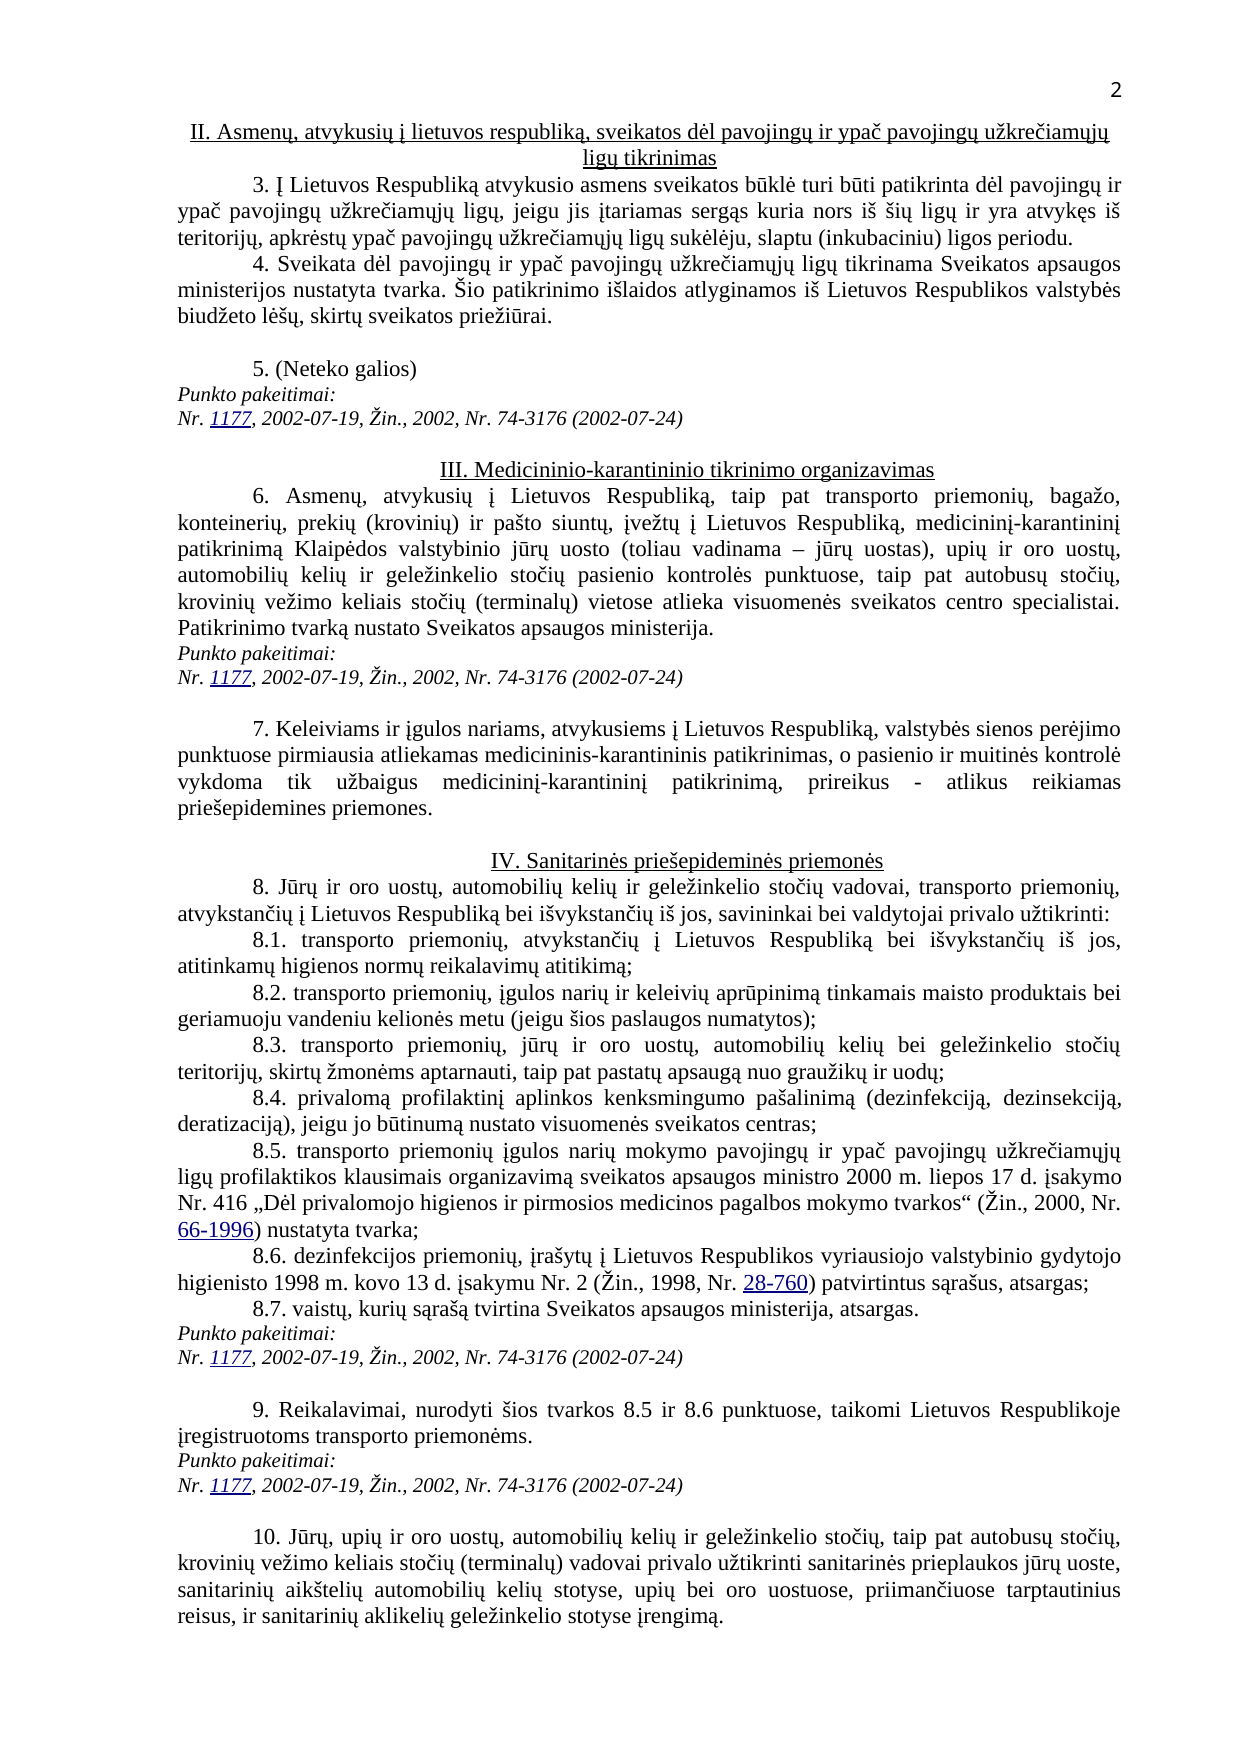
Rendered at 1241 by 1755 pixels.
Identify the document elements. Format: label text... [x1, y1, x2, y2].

text 8. Jūrų ir oro uostų, automobilių kelių ir geležinkelio stočių vadovai, transporto priemonių, atvykstančių į Lietuvos Respubliką bei išvykstančių iš jos, savininkai bei valdytojai privalo užtikrinti: [177, 873, 1122, 926]
text Punkto pakeitimai: [177, 1321, 1122, 1345]
text 8.2. transporto priemonių, įgulos narių ir keleivių aprūpinimą tinkamais maisto produktais bei geriamuoju vandeniu kelionės metu (jeigu šios paslaugos numatytos); [177, 979, 1122, 1031]
text Punkto pakeitimai: [177, 1448, 1122, 1472]
text 8.1. transporto priemonių, atvykstančių į Lietuvos Respubliką bei išvykstančių iš jos, atitinkamų higienos normų reikalavimų atitikimą; [177, 926, 1122, 979]
text 8.3. transporto priemonių, jūrų ir oro uostų, automobilių kelių bei geležinkelio stočių teritorijų, skirtų žmonėms aptarnauti, taip pat pastatų apsaugą nuo graužikų ir uodų; [177, 1031, 1122, 1084]
text 8.5. transporto priemonių įgulos narių mokymo pavojingų ir ypač pavojingų užkrečiamųjų ligų profilaktikos klausimais organizavimą sveikatos apsaugos ministro 2000 m. liepos 17 d. įsakymo Nr. 416 „Dėl privalomojo higienos ir pirmosios medicinos pagalbos mokymo tvarkos“ (Žin., 2000, Nr. 66-1996) nustatyta tvarka; [177, 1137, 1122, 1242]
text 5. (Neteko galios) [177, 355, 1122, 382]
text 6. Asmenų, atvykusių į Lietuvos Respubliką, taip pat transporto priemonių, bagažo, konteinerių, prekių (krovinių) ir pašto siuntų, įvežtų į Lietuvos Respubliką, medicininį-karantininį patikrinimą Klaipėdos valstybinio jūrų uosto (toliau vadinama – jūrų uostas), upių ir oro uostų, automobilių kelių ir geležinkelio stočių pasienio kontrolės punktuose, taip pat autobusų stočių, krovinių vežimo keliais stočių (terminalų) vietose atlieka visuomenės sveikatos centro specialistai. Patikrinimo tvarką nustato Sveikatos apsaugos ministerija. [177, 482, 1122, 641]
text Nr. 1177, 2002-07-19, Žin., 2002, Nr. 74-3176 (2002-07-24) [177, 406, 1122, 430]
text 8.6. dezinfekcijos priemonių, įrašytų į Lietuvos Respublikos vyriausiojo valstybinio gydytojo higienisto 1998 m. kovo 13 d. įsakymu Nr. 2 (Žin., 1998, Nr. 28-760) patvirtintus sąrašus, atsargas; [177, 1242, 1122, 1295]
text 3. Į Lietuvos Respubliką atvykusio asmens sveikatos būklė turi būti patikrinta dėl pavojingų ir ypač pavojingų užkrečiamųjų ligų, jeigu jis įtariamas sergąs kuria nors iš šių ligų ir yra atvykęs iš teritorijų, apkrėstų ypač pavojingų užkrečiamųjų ligų sukėlėju, slaptu (inkubaciniu) ligos periodu. [177, 171, 1122, 250]
text Punkto pakeitimai: [177, 641, 1122, 665]
text 9. Reikalavimai, nurodyti šios tvarkos 8.5 ir 8.6 punktuose, taikomi Lietuvos Respublikoje įregistruotoms transporto priemonėms. [177, 1396, 1122, 1448]
text Nr. 1177, 2002-07-19, Žin., 2002, Nr. 74-3176 (2002-07-24) [177, 1345, 1122, 1369]
text 10. Jūrų, upių ir oro uostų, automobilių kelių ir geležinkelio stočių, taip pat autobusų stočių, krovinių vežimo keliais stočių (terminalų) vadovai privalo užtikrinti sanitarinės prieplaukos jūrų uoste, sanitarinių aikštelių automobilių kelių stotyse, upių bei oro uostuose, priimančiuose tarptautinius reisus, ir sanitarinių aklikelių geležinkelio stotyse įrengimą. [177, 1523, 1122, 1628]
text 4. Sveikata dėl pavojingų ir ypač pavojingų užkrečiamųjų ligų tikrinama Sveikatos apsaugos ministerijos nustatyta tvarka. Šio patikrinimo išlaidos atlyginamos iš Lietuvos Respublikos valstybės biudžeto lėšų, skirtų sveikatos priežiūrai. [177, 250, 1122, 329]
text II. Asmenų, atvykusių į lietuvos respubliką, sveikatos dėl pavojingų ir ypač pavojingų užkrečiamųjų ligų tikrinimas [177, 118, 1122, 171]
text Nr. 1177, 2002-07-19, Žin., 2002, Nr. 74-3176 (2002-07-24) [177, 1472, 1122, 1497]
text Nr. 1177, 2002-07-19, Žin., 2002, Nr. 74-3176 (2002-07-24) [177, 665, 1122, 689]
text 8.4. privalomą profilaktinį aplinkos kenksmingumo pašalinimą (dezinfekciją, dezinsekciją, deratizaciją), jeigu jo būtinumą nustato visuomenės sveikatos centras; [177, 1084, 1122, 1137]
text IV. Sanitarinės priešepideminės priemonės [177, 847, 1122, 873]
text 8.7. vaistų, kurių sąrašą tvirtina Sveikatos apsaugos ministerija, atsargas. [177, 1295, 1122, 1321]
text 7. Keleiviams ir įgulos nariams, atvykusiems į Lietuvos Respubliką, valstybės sienos perėjimo punktuose pirmiausia atliekamas medicininis-karantininis patikrinimas, o pasienio ir muitinės kontrolė vykdoma tik užbaigus medicininį-karantininį patikrinimą, prireikus - atlikus reikiamas priešepidemines priemones. [177, 715, 1122, 821]
text III. Medicininio-karantininio tikrinimo organizavimas [177, 456, 1122, 482]
text Punkto pakeitimai: [177, 382, 1122, 406]
